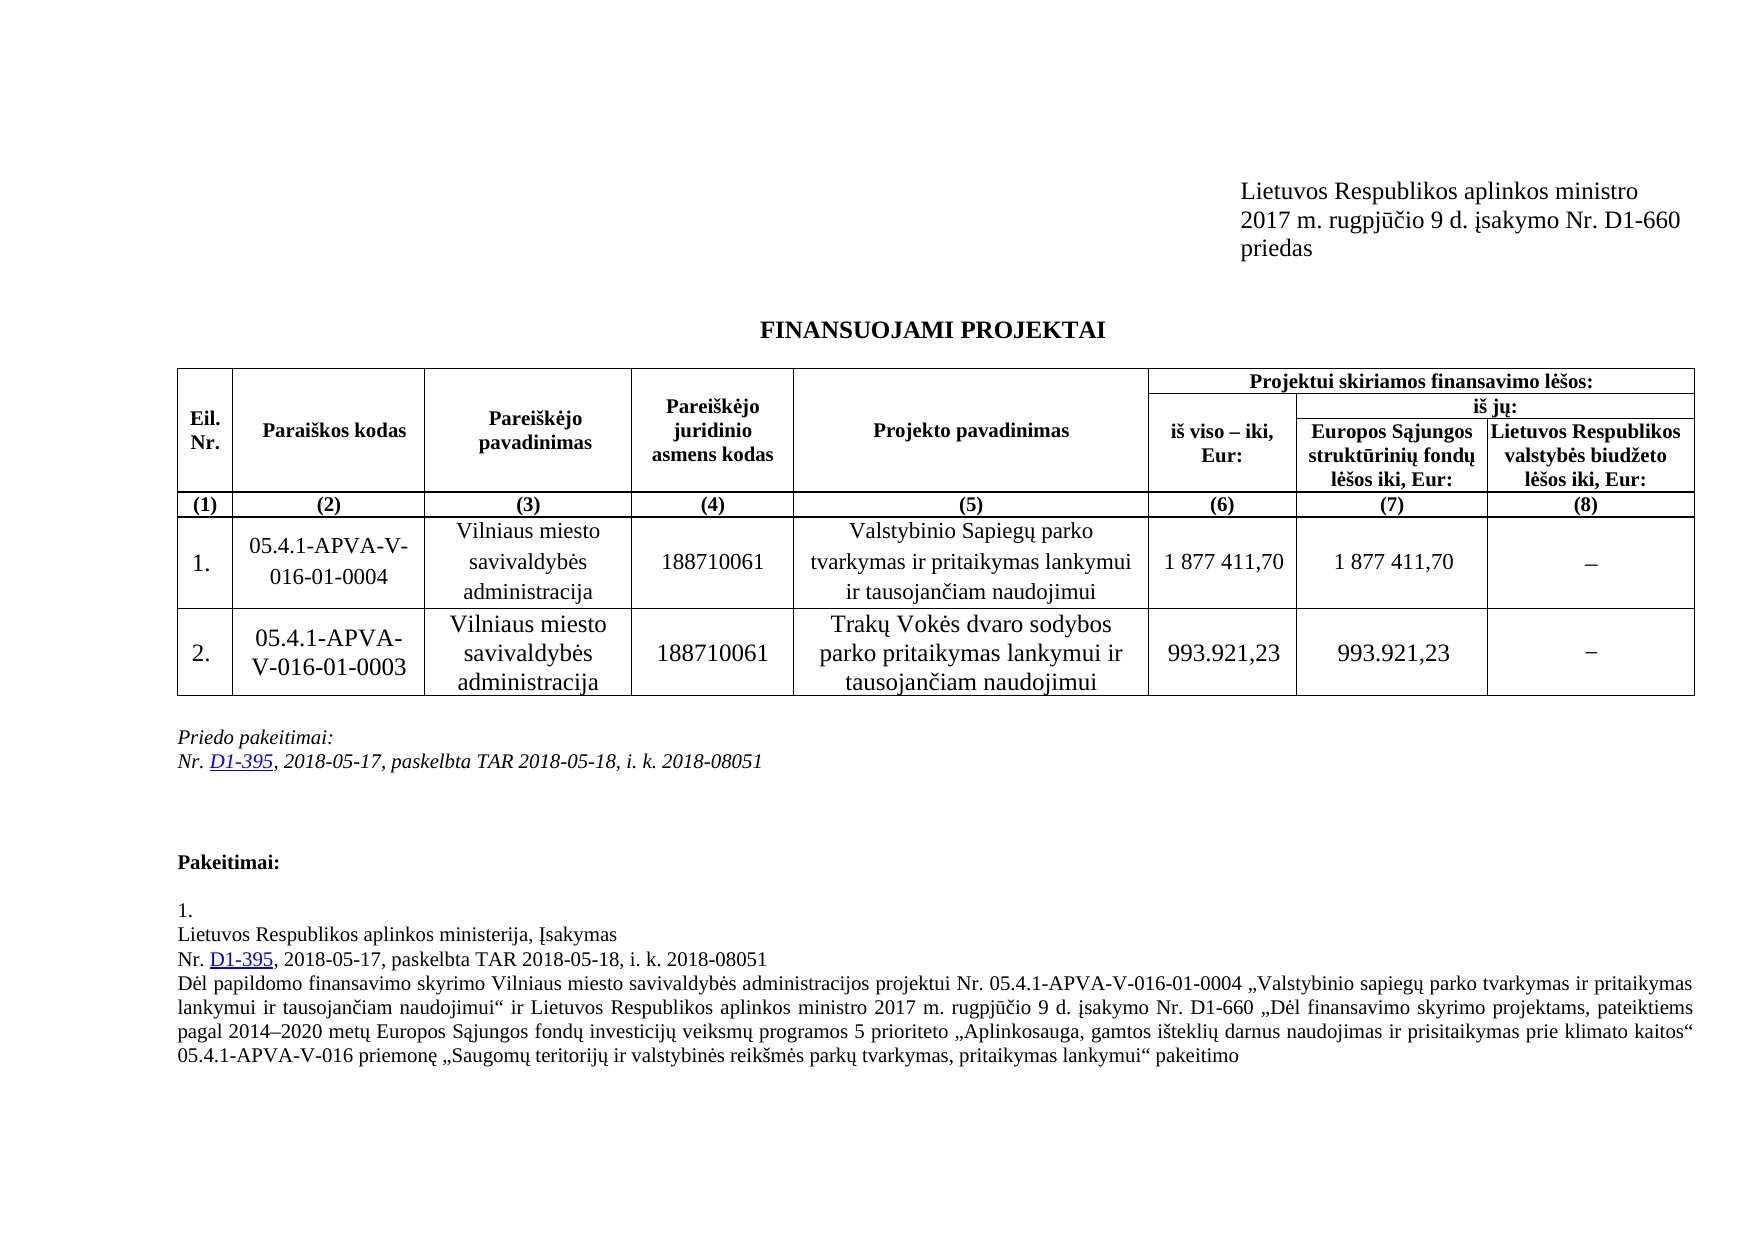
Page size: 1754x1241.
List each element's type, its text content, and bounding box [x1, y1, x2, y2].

table_cell Valstybinio Sapiegų parko tvarkymas ir pritaikymas lankymui ir tausojančiam naudojimui [794, 518, 1148, 608]
table_cell Trakų Vokės dvaro sodybos parko pritaikymas lankymui ir tausojančiam naudojimui [794, 609, 1148, 695]
table_cell 1 877 411,70 [1149, 518, 1296, 608]
table_cell 05.4.1-APVA-V-016-01-0004 [233, 518, 424, 608]
text priedas [1240, 233, 1695, 262]
table_cell iš jų: [1297, 394, 1694, 418]
table_cell (7) [1297, 493, 1487, 516]
table_header Projektui skiriamos finansavimo lėšos: [1149, 369, 1694, 393]
table_cell (8) [1488, 493, 1694, 516]
table_header Pareiškėjo juridinio asmens kodas [632, 369, 793, 491]
text 1. [177, 898, 1695, 922]
text Lietuvos Respublikos aplinkos ministro [591, 176, 1695, 205]
table_cell Europos Sąjungos struktūrinių fondų lėšos iki, Eur: [1297, 419, 1487, 491]
table_cell (5) [794, 493, 1148, 516]
table_cell 2. [178, 609, 232, 695]
table_cell − [1488, 609, 1694, 695]
table_cell 188710061 [632, 518, 793, 608]
text Pakeitimai: [177, 850, 1695, 874]
text Lietuvos Respublikos aplinkos ministerija, Įsakymas [177, 922, 1695, 946]
text Nr. D1-395, 2018-05-17, paskelbta TAR 2018-05-18, i. k. 2018-08051 [177, 749, 1695, 773]
table_header Eil. Nr. [178, 369, 232, 491]
text Priedo pakeitimai: [177, 725, 1695, 749]
table_cell 1. [178, 518, 232, 608]
table_cell (1) [178, 493, 232, 516]
table_cell 993.921,23 [1149, 609, 1296, 695]
text Dėl papildomo finansavimo skyrimo Vilniaus miesto savivaldybės administracijos projektui Nr. 05.4.1-APVA-V-016-01-0004 „Valstybinio sapiegų parko tvarkymas ir pritaikymas lankymui ir tausojančiam naudojimui“ ir Lietuvos Respublikos aplinkos ministro 2017 m. rugpjūčio 9 d. įsakymo Nr. D1-660 „Dėl finansavimo skyrimo projektams, pateiktiems pagal 2014–2020 metų Europos Sąjungos fondų investicijų veiksmų programos 5 prioriteto „Aplinkosauga, gamtos išteklių darnus naudojimas ir prisitaikymas prie klimato kaitos“ 05.4.1-APVA-V-016 priemonę „Saugomų teritorijų ir valstybinės reikšmės parkų tvarkymas, pritaikymas lankymui“ pakeitimo [177, 971, 1695, 1067]
table_header Pareiškėjo pavadinimas [425, 369, 631, 491]
table_cell (6) [1149, 493, 1296, 516]
table_cell 188710061 [632, 609, 793, 695]
table_cell 05.4.1-APVA-V-016-01-0003 [233, 609, 424, 695]
table_cell Lietuvos Respublikos valstybės biudžeto lėšos iki, Eur: [1488, 419, 1694, 491]
table_header Projekto pavadinimas [794, 369, 1148, 491]
table_header Paraiškos kodas [233, 369, 424, 491]
table_cell (2) [233, 493, 424, 516]
table_cell 1 877 411,70 [1297, 518, 1487, 608]
text Nr. D1-395, 2018-05-17, paskelbta TAR 2018-05-18, i. k. 2018-08051 [177, 946, 1695, 971]
table_cell Vilniaus miesto savivaldybės administracija [425, 518, 631, 608]
table_cell (3) [425, 493, 631, 516]
text 2017 m. rugpjūčio 9 d. įsakymo Nr. D1-660 [1240, 205, 1695, 233]
table_cell 993.921,23 [1297, 609, 1487, 695]
table_cell – [1488, 518, 1694, 608]
text FINANSUOJAMI PROJEKTAI [177, 315, 1695, 344]
table_cell Vilniaus miesto savivaldybės administracija [425, 609, 631, 695]
table_cell (4) [632, 493, 793, 516]
table_cell iš viso – iki, Eur: [1149, 394, 1296, 491]
